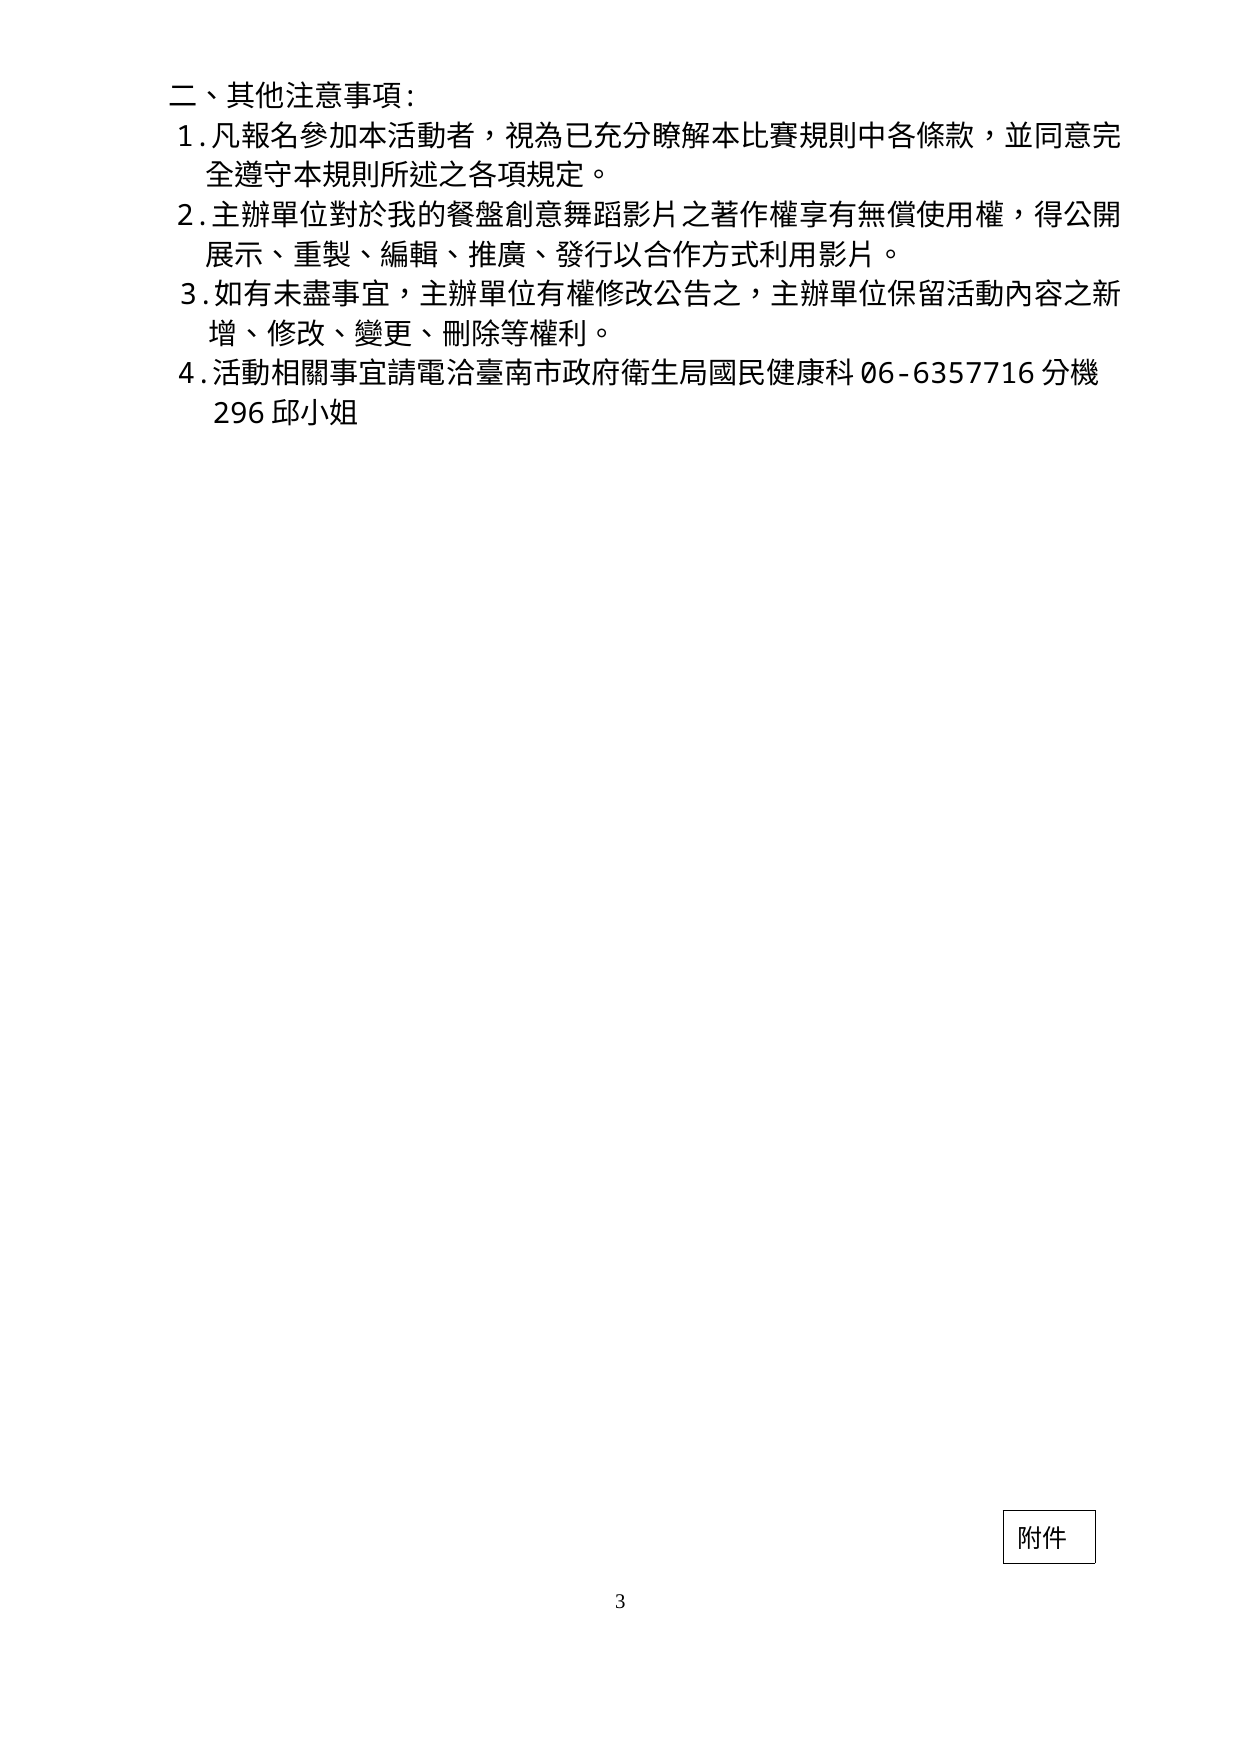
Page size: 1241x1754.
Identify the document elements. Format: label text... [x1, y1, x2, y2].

list 其他注意事項: [168, 75, 1122, 114]
text 附件1 [1018, 1517, 1080, 1555]
text 3.如有未盡事宜，主辦單位有權修改公告之，主辦單位保留活動內容之新增、修改、變更、刪除等權利。 [179, 273, 1122, 352]
text 4.活動相關事宜請電洽臺南市政府衛生局國民健康科06-6357716分機296邱小姐 [177, 352, 1122, 431]
text 2.主辦單位對於我的餐盤創意舞蹈影片之著作權享有無償使用權，得公開展示、重製、編輯、推廣、發行以合作方式利用影片。 [176, 194, 1122, 273]
text 1.凡報名參加本活動者，視為已充分瞭解本比賽規則中各條款，並同意完全遵守本規則所述之各項規定。 [176, 114, 1122, 194]
